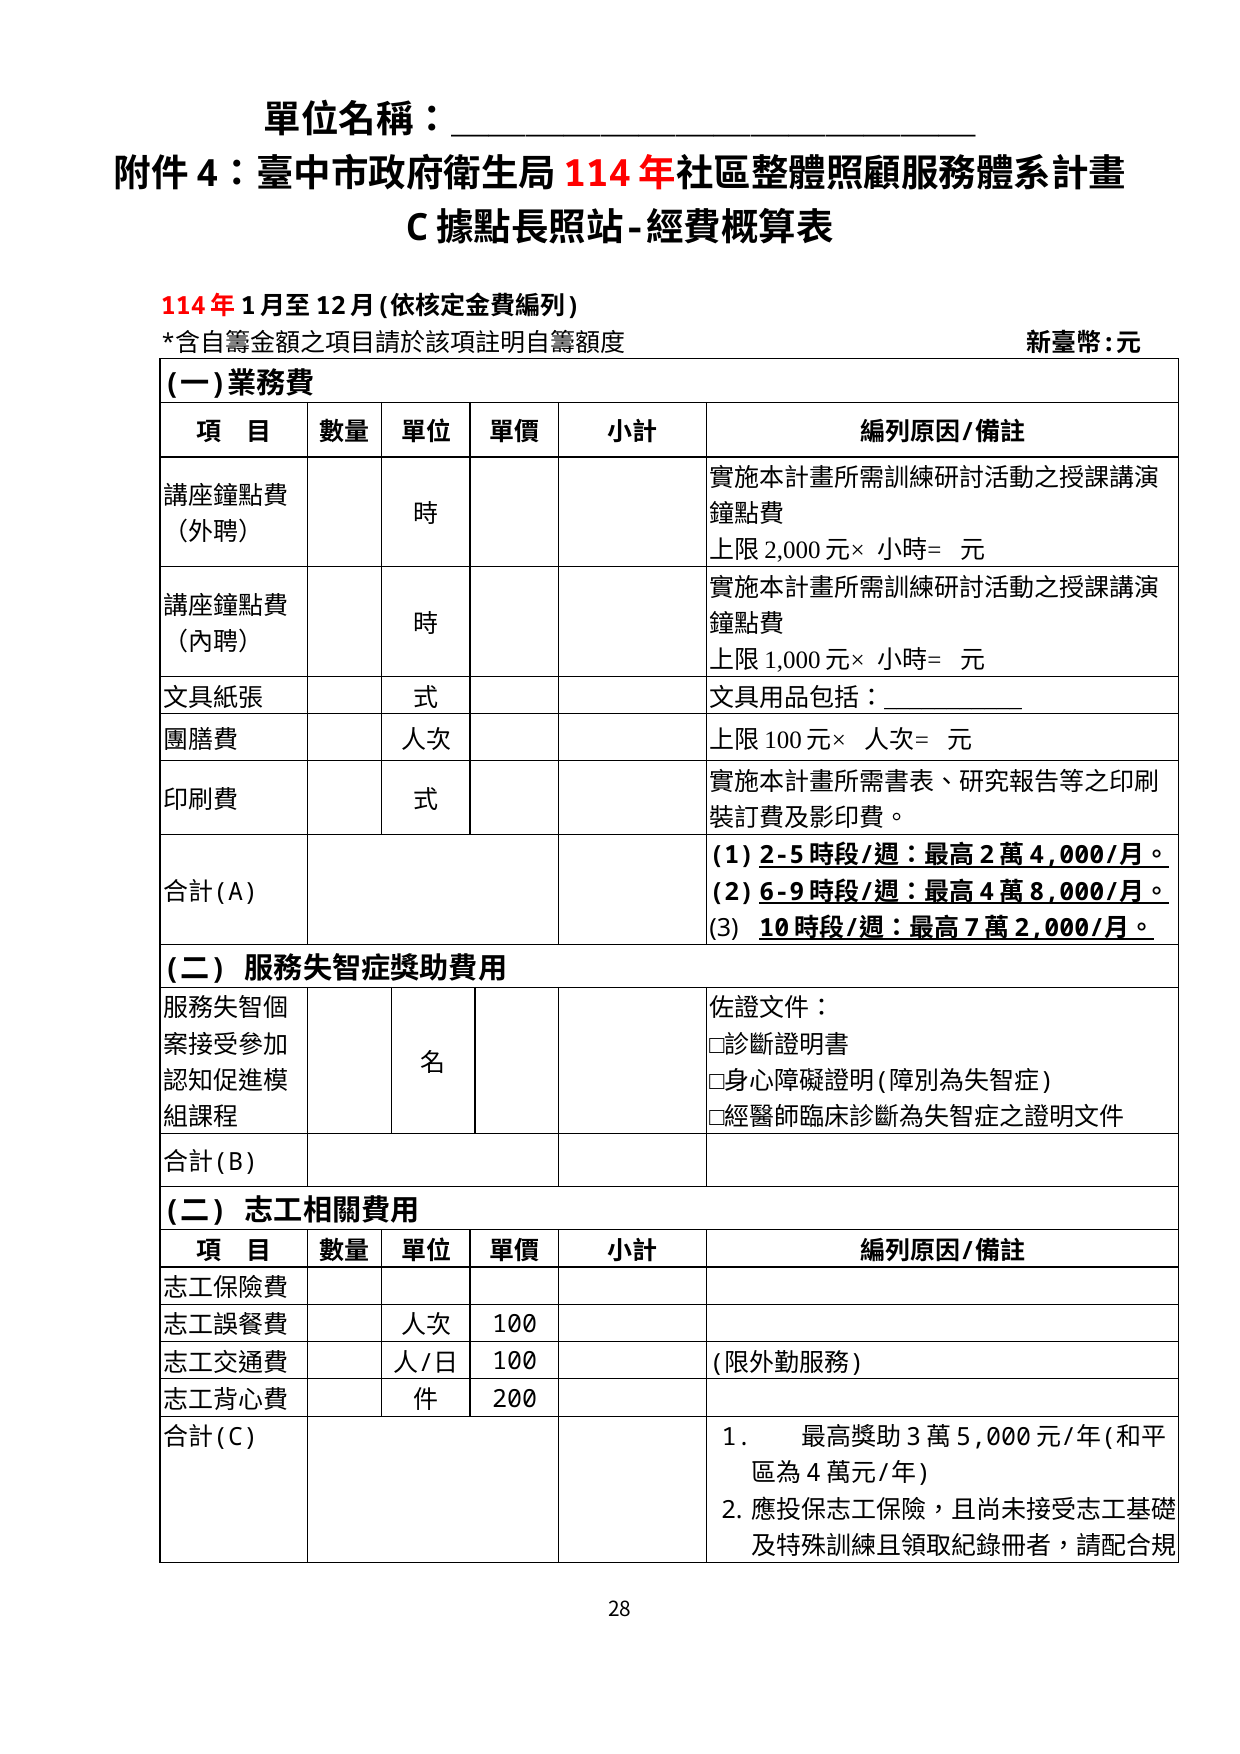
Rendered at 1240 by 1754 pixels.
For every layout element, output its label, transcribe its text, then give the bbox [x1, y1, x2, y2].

table_cell 100 [471, 1305, 558, 1341]
table_cell 服務失智個案接受參加認知促進模組課程 [161, 988, 307, 1133]
table_header (一)業務費 [161, 359, 1178, 402]
table_cell [471, 677, 558, 713]
table_cell 合計(A) [161, 835, 307, 943]
table_cell [559, 1342, 706, 1378]
table_cell [707, 1305, 1178, 1341]
table_cell 實施本計畫所需訓練研討活動之授課講演鐘點費 上限2,000元× 小時= 元 [707, 458, 1178, 566]
table_cell [559, 1305, 706, 1341]
table_cell [559, 1134, 706, 1186]
table_cell [559, 988, 706, 1133]
table_cell [308, 1342, 381, 1378]
table_cell [308, 1268, 381, 1304]
table_cell 上限100元× 人次= 元 [707, 714, 1178, 760]
table_cell (限外勤服務) [707, 1342, 1178, 1378]
table_cell 志工誤餐費 [161, 1305, 307, 1341]
table_cell 時 [382, 567, 469, 676]
table_cell 項 目 [161, 403, 307, 456]
table_cell 名 [392, 988, 474, 1133]
table_cell 單價 [471, 403, 558, 456]
table_cell 人/日 [382, 1342, 469, 1378]
table_cell 編列原因/備註 [707, 403, 1178, 456]
table_cell [559, 1379, 706, 1416]
table_cell [308, 677, 381, 713]
table_cell [471, 1268, 558, 1304]
text 附件4：臺中市政府衛生局114年社區整體照顧服務體系計畫 [98, 143, 1141, 197]
table_cell [707, 1268, 1178, 1304]
table_cell 講座鐘點費（內聘） [161, 567, 307, 676]
table_cell 合計(C) [161, 1417, 307, 1562]
table_cell [382, 1268, 469, 1304]
table_cell [308, 458, 381, 566]
table_cell [471, 761, 558, 834]
table_cell [471, 458, 558, 566]
table_cell [308, 1417, 558, 1562]
table_cell 最高獎助3萬5,000元/年(和平區為4萬元/年) 應投保志工保險，且尚未接受志工基礎及特殊訓練且領取紀錄冊者，請配合規 [707, 1417, 1178, 1562]
table_cell 志工保險費 [161, 1268, 307, 1304]
table_cell 文具紙張 [161, 677, 307, 713]
table_cell [559, 677, 706, 713]
table_cell [471, 714, 558, 760]
table_cell [308, 1134, 558, 1186]
table_cell [308, 835, 558, 943]
table_cell 單位 [382, 403, 469, 456]
table_cell [707, 1134, 1178, 1186]
table_cell 小計 [559, 403, 706, 456]
table_cell [308, 714, 381, 760]
text 114年1月至12月(依核定金費編列) [98, 286, 1141, 322]
table_cell 志工交通費 [161, 1342, 307, 1378]
table_cell 印刷費 [161, 761, 307, 834]
table_cell 人次 [382, 714, 469, 760]
table_cell 件 [382, 1379, 469, 1416]
table_cell 數量 [308, 1230, 381, 1266]
table_cell 200 [471, 1379, 558, 1416]
table_cell 單價 [471, 1230, 558, 1266]
text 單位名稱：＿＿＿＿＿＿＿＿＿＿＿＿＿＿ [98, 88, 1141, 143]
table_cell [308, 988, 391, 1133]
table_cell 編列原因/備註 [707, 1230, 1178, 1266]
table_cell [308, 1305, 381, 1341]
table_cell 2-5時段/週：最高2萬4,000/月。 6-9時段/週：最高4萬8,000/月。 10時段/週：最高7萬2,000/月。 [707, 835, 1178, 943]
table_cell [476, 988, 558, 1133]
table_cell 100 [471, 1342, 558, 1378]
table_cell 佐證文件： □診斷證明書 □身心障礙證明(障別為失智症) □經醫師臨床診斷為失智症之證明文件 [707, 988, 1178, 1133]
table_cell [559, 714, 706, 760]
table_cell [308, 761, 381, 834]
table_cell 文具用品包括：___________ [707, 677, 1178, 713]
table_cell 式 [382, 677, 469, 713]
text C據點長照站-經費概算表 [98, 197, 1141, 252]
table_cell 小計 [559, 1230, 706, 1266]
table_cell [559, 567, 706, 676]
text *含自籌金額之項目請於該項註明自籌額度 新臺幣:元 [98, 322, 1141, 358]
table_cell [559, 1268, 706, 1304]
table_cell 實施本計畫所需書表、研究報告等之印刷裝訂費及影印費。 [707, 761, 1178, 834]
table_cell 合計(B) [161, 1134, 307, 1186]
table_cell 實施本計畫所需訓練研討活動之授課講演鐘點費 上限1,000元× 小時= 元 [707, 567, 1178, 676]
table_cell [707, 1379, 1178, 1416]
table_cell 時 [382, 458, 469, 566]
table_cell 單位 [382, 1230, 469, 1266]
table_cell [559, 1417, 706, 1562]
table_cell [471, 567, 558, 676]
table_cell 數量 [308, 403, 381, 456]
table_cell (二) 服務失智症獎助費用 [161, 945, 1178, 987]
table_cell [308, 567, 381, 676]
table_cell 式 [382, 761, 469, 834]
table_cell 講座鐘點費（外聘） [161, 458, 307, 566]
table_cell [559, 835, 706, 943]
table_cell (二) 志工相關費用 [161, 1187, 1178, 1229]
table_cell [308, 1379, 381, 1416]
table_cell [559, 458, 706, 566]
table_cell 人次 [382, 1305, 469, 1341]
table_cell 項 目 [161, 1230, 307, 1266]
table_cell [559, 761, 706, 834]
table_cell 團膳費 [161, 714, 307, 760]
table_cell 志工背心費 [161, 1379, 307, 1416]
